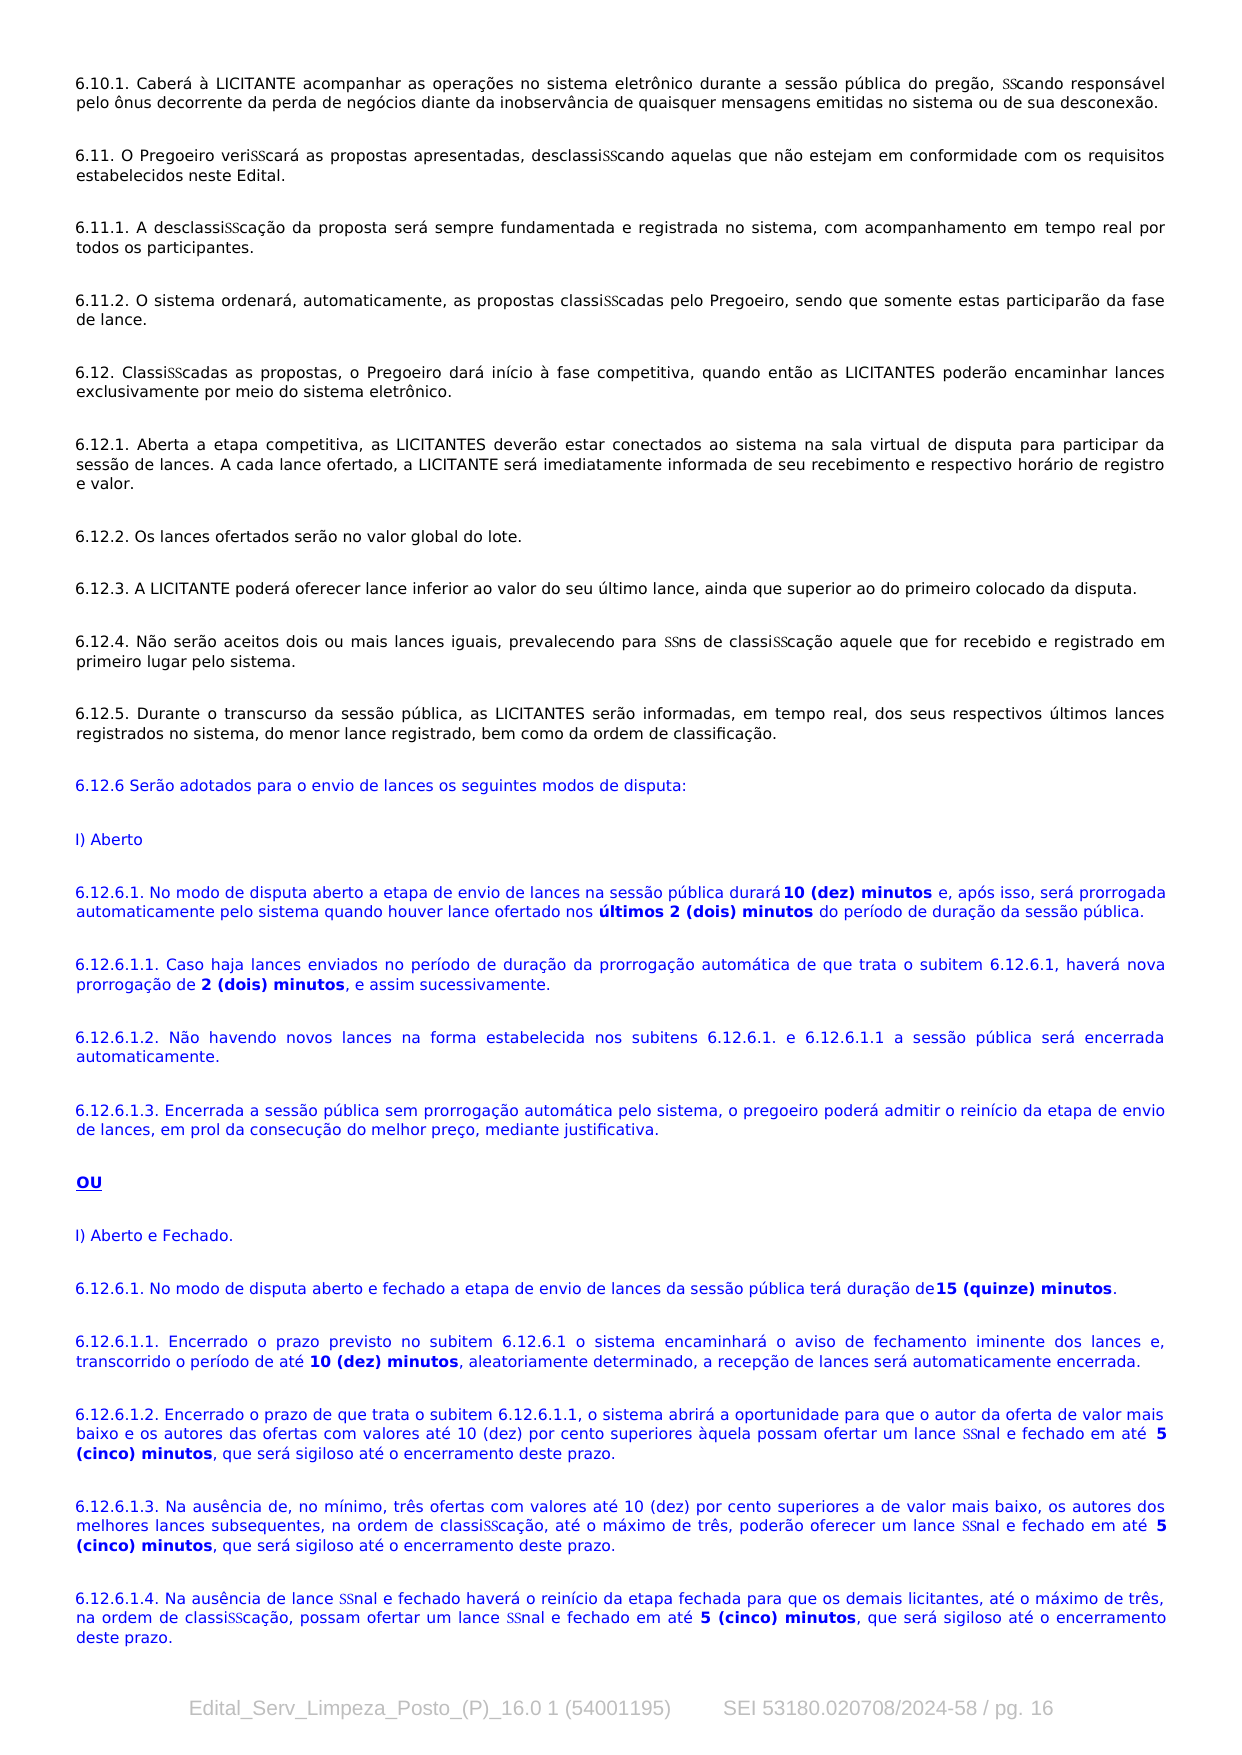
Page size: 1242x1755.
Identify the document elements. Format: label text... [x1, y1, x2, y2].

text 6.12.6.1.3. Encerrada a sessão pública sem prorrogação automática pelo sistema, o pregoeiro poderá admitir o reinício da etapa de envio de lances, em prol da consecução do melhor preço, mediante justificativa. [75, 1101, 1167, 1139]
text 6.12.6.1.2. Não havendo novos lances na forma estabelecida nos subitens 6.12.6.1. e 6.12.6.1.1 a sessão pública será encerrada automaticamente. [75, 1029, 1167, 1067]
text 6.12.6.1.1. Caso haja lances enviados no período de duração da prorrogação automática de que trata o subitem 6.12.6.1, haverá nova prorrogação de 2 (dois) minutos, e assim sucessivamente. [75, 956, 1167, 994]
text 6.12.6.1. No modo de disputa aberto e fechado a etapa de envio de lances da sessão pública terá duração de15 (quinze) minutos. [75, 1280, 1167, 1298]
text 6.12. Classicadas as propostas, o Pregoeiro dará início à fase competitiva, quando então as LICITANTES poderão encaminhar lances exclusivamente por meio do sistema eletrônico. [75, 364, 1167, 401]
text 6.10.1. Caberá à LICITANTE acompanhar as operações no sistema eletrônico durante a sessão pública do pregão, cando responsável pelo ônus decorrente da perda de negócios diante da inobservância de quaisquer mensagens emitidas no sistema ou de sua desconexão. [75, 75, 1167, 113]
text OU [76, 1174, 1187, 1192]
text 6.11.2. O sistema ordenará, automaticamente, as propostas classicadas pelo Pregoeiro, sendo que somente estas participarão da fase de lance. [75, 292, 1167, 329]
text 6.12.6.1.4. Na ausência de lance nal e fechado haverá o reinício da etapa fechada para que os demais licitantes, até o máximo de três, na ordem de classicação, possam ofertar um lance nal e fechado em até 5 (cinco) minutos, que será sigiloso até o encerramento deste prazo. [75, 1590, 1167, 1647]
text I) Aberto [75, 831, 1167, 849]
text 6.12.5. Durante o transcurso da sessão pública, as LICITANTES serão informadas, em tempo real, dos seus respectivos últimos lances registrados no sistema, do menor lance registrado, bem como da ordem de classificação. [75, 705, 1167, 743]
text 6.12.3. A LICITANTE poderá oferecer lance inferior ao valor do seu último lance, ainda que superior ao do primeiro colocado da disputa. [75, 580, 1167, 598]
text 6.12.2. Os lances ofertados serão no valor global do lote. [75, 528, 1167, 546]
text 6.12.6.1.1. Encerrado o prazo previsto no subitem 6.12.6.1 o sistema encaminhará o aviso de fechamento iminente dos lances e, transcorrido o período de até 10 (dez) minutos, aleatoriamente determinado, a recepção de lances será automaticamente encerrada. [75, 1333, 1167, 1371]
text 6.12.1. Aberta a etapa competitiva, as LICITANTES deverão estar conectados ao sistema na sala virtual de disputa para participar da sessão de lances. A cada lance ofertado, a LICITANTE será imediatamente informada de seu recebimento e respectivo horário de registro e valor. [75, 436, 1167, 493]
text I) Aberto e Fechado. [75, 1227, 1167, 1245]
text 6.11.1. A desclassicação da proposta será sempre fundamentada e registrada no sistema, com acompanhamento em tempo real por todos os participantes. [75, 219, 1167, 257]
text 6.12.4. Não serão aceitos dois ou mais lances iguais, prevalecendo para ns de classicação aquele que for recebido e registrado em primeiro lugar pelo sistema. [75, 633, 1167, 671]
text 6.12.6.1.2. Encerrado o prazo de que trata o subitem 6.12.6.1.1, o sistema abrirá a oportunidade para que o autor da oferta de valor mais baixo e os autores das ofertas com valores até 10 (dez) por cento superiores àquela possam ofertar um lance nal e fechado em até 5 (cinco) minutos, que será sigiloso até o encerramento deste prazo. [75, 1406, 1167, 1463]
text 6.11. O Pregoeiro vericará as propostas apresentadas, desclassicando aquelas que não estejam em conformidade com os requisitos estabelecidos neste Edital. [75, 147, 1167, 185]
text 6.12.6 Serão adotados para o envio de lances os seguintes modos de disputa: [75, 777, 1167, 796]
text 6.12.6.1.3. Na ausência de, no mínimo, três ofertas com valores até 10 (dez) por cento superiores a de valor mais baixo, os autores dos melhores lances subsequentes, na ordem de classicação, até o máximo de três, poderão oferecer um lance nal e fechado em até 5 (cinco) minutos, que será sigiloso até o encerramento deste prazo. [75, 1498, 1167, 1555]
text 6.12.6.1. No modo de disputa aberto a etapa de envio de lances na sessão pública durará10 (dez) minutos e, após isso, será prorrogada automaticamente pelo sistema quando houver lance ofertado nos últimos 2 (dois) minutos do período de duração da sessão pública. [75, 884, 1167, 921]
